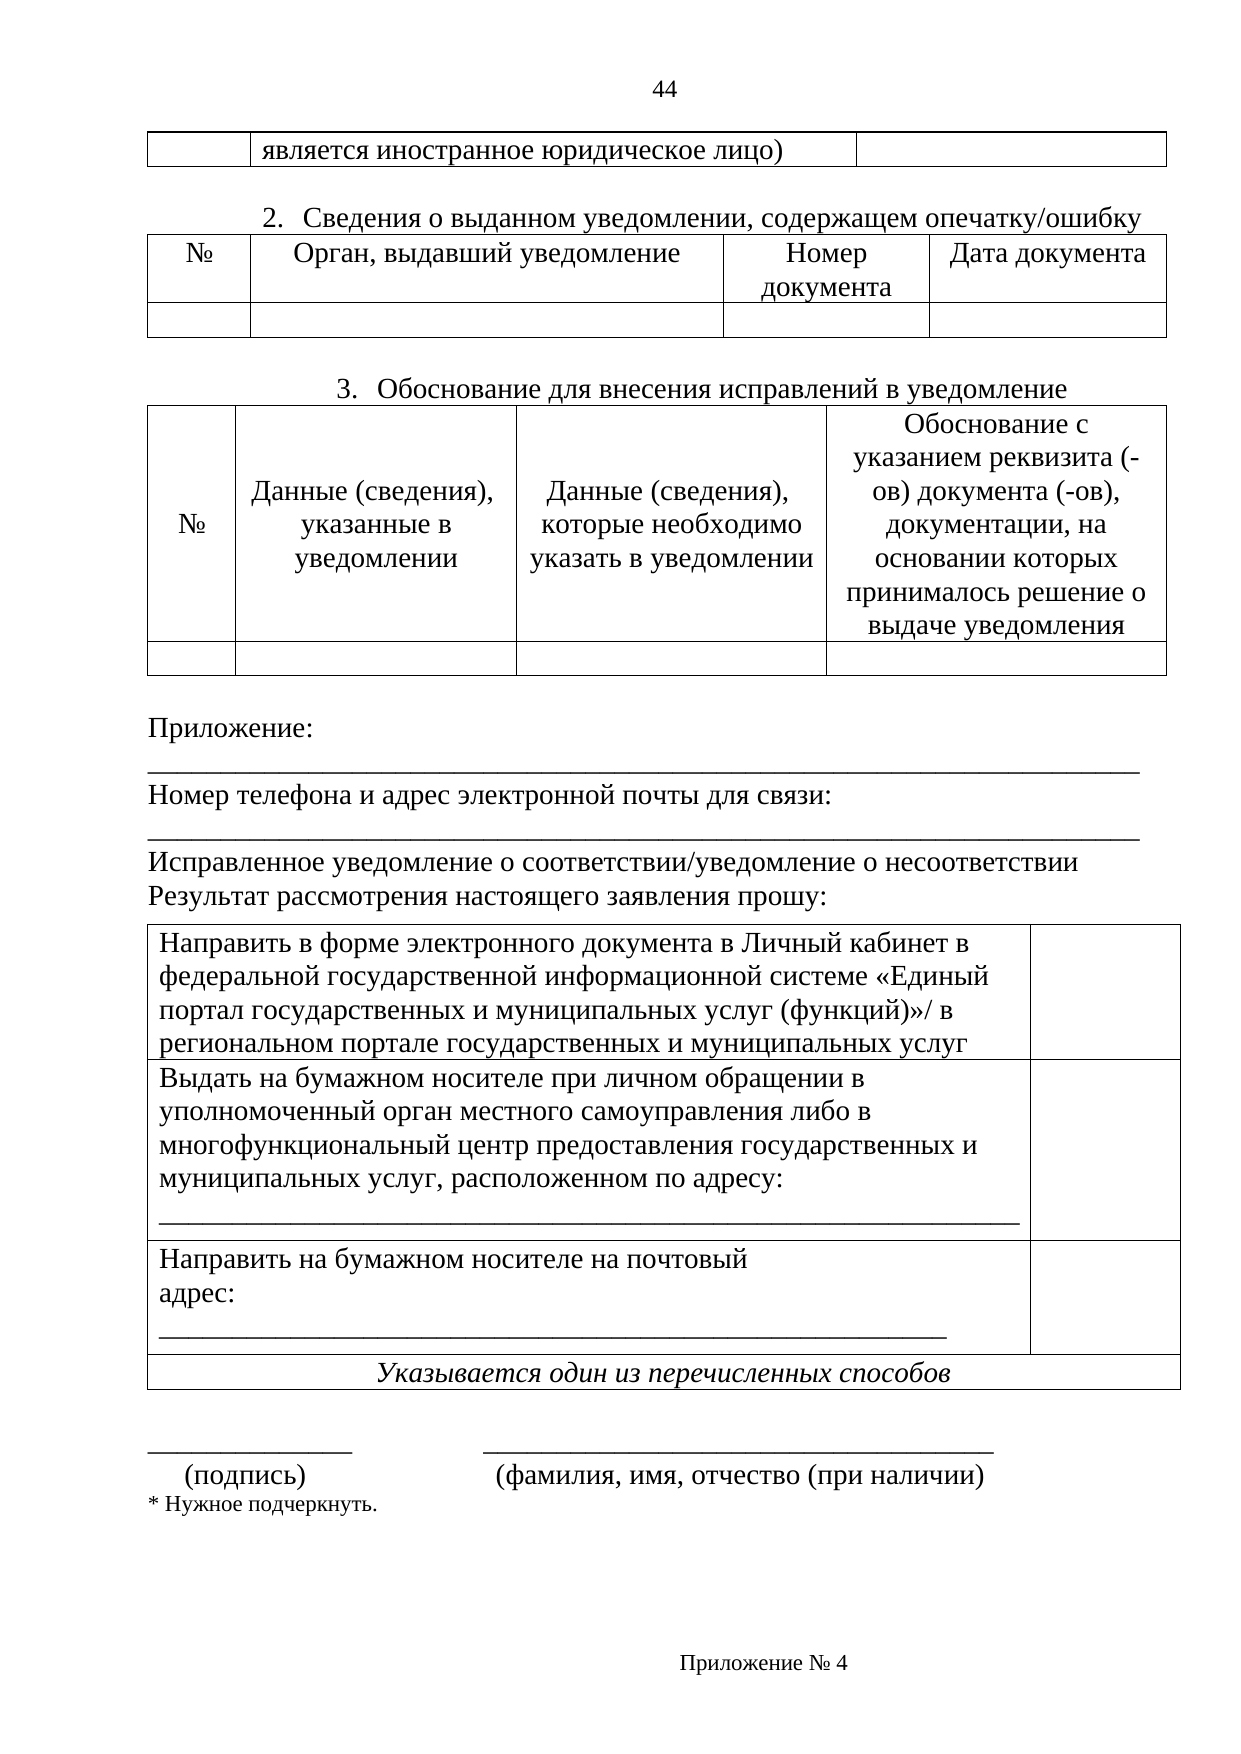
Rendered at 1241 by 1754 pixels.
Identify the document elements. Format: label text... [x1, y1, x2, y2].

table_header [1031, 925, 1180, 1059]
table_header № [148, 406, 235, 641]
text * Нужное подчеркнуть. [148, 1491, 1181, 1517]
text Исправленное уведомление о соответствии/уведомление о несоответствии [148, 844, 1181, 878]
table_cell [724, 303, 929, 337]
table_cell [1031, 1241, 1180, 1354]
table_cell Выдать на бумажном носителе при личном обращении в уполномоченный орган местного самоуправления либо в многофункциональный центр предоставления государственных и муниципальных услуг, расположенном по адресу: ___________________________________________________________ [148, 1060, 1030, 1240]
table_cell Указывается один из перечисленных способов [148, 1355, 1180, 1389]
table_header Данные (сведения), указанные в уведомлении [236, 406, 516, 641]
text Результат рассмотрения настоящего заявления прошу: [148, 878, 1181, 911]
table_cell [251, 303, 723, 337]
text Номер телефона и адрес электронной почты для связи: ____________________________________________________________________ [148, 777, 1181, 844]
table_header № [148, 235, 250, 302]
list Обоснование для внесения исправлений в уведомление [223, 371, 1181, 405]
table_header Дата документа [930, 235, 1166, 302]
table_header Данные (сведения), которые необходимо указать в уведомлении [517, 406, 826, 641]
table_cell [148, 642, 235, 675]
table_cell [148, 303, 250, 337]
text Приложение: ____________________________________________________________________ [148, 710, 1181, 777]
table_cell [236, 642, 516, 675]
table_cell является иностранное юридическое лицо) [251, 133, 856, 166]
list Сведения о выданном уведомлении, содержащем опечатку/ошибку [223, 201, 1181, 234]
table_header Номер документа [724, 235, 929, 302]
table_cell [1031, 1060, 1180, 1240]
table_cell [827, 642, 1166, 675]
table_header Направить в форме электронного документа в Личный кабинет в федеральной государственной информационной системе «Единый портал государственных и муниципальных услуг (функций)»/ в региональном портале государственных и муниципальных услуг [148, 925, 1030, 1059]
table_cell [517, 642, 826, 675]
text Приложение № 4 [679, 1649, 1181, 1675]
table_cell [857, 133, 1166, 166]
table_cell [148, 133, 250, 166]
table_cell Направить на бумажном носителе на почтовый адрес: ______________________________________________________ [148, 1241, 1030, 1354]
table_cell [930, 303, 1166, 337]
text (подпись) (фамилия, имя, отчество (при наличии) [148, 1457, 1181, 1491]
table_header Орган, выдавший уведомление [251, 235, 723, 302]
text ______________ ___________________________________ [148, 1423, 1181, 1457]
table_header Обоснование с указанием реквизита (-ов) документа (-ов), документации, на основании которых принималось решение о выдаче уведомления [827, 406, 1166, 641]
